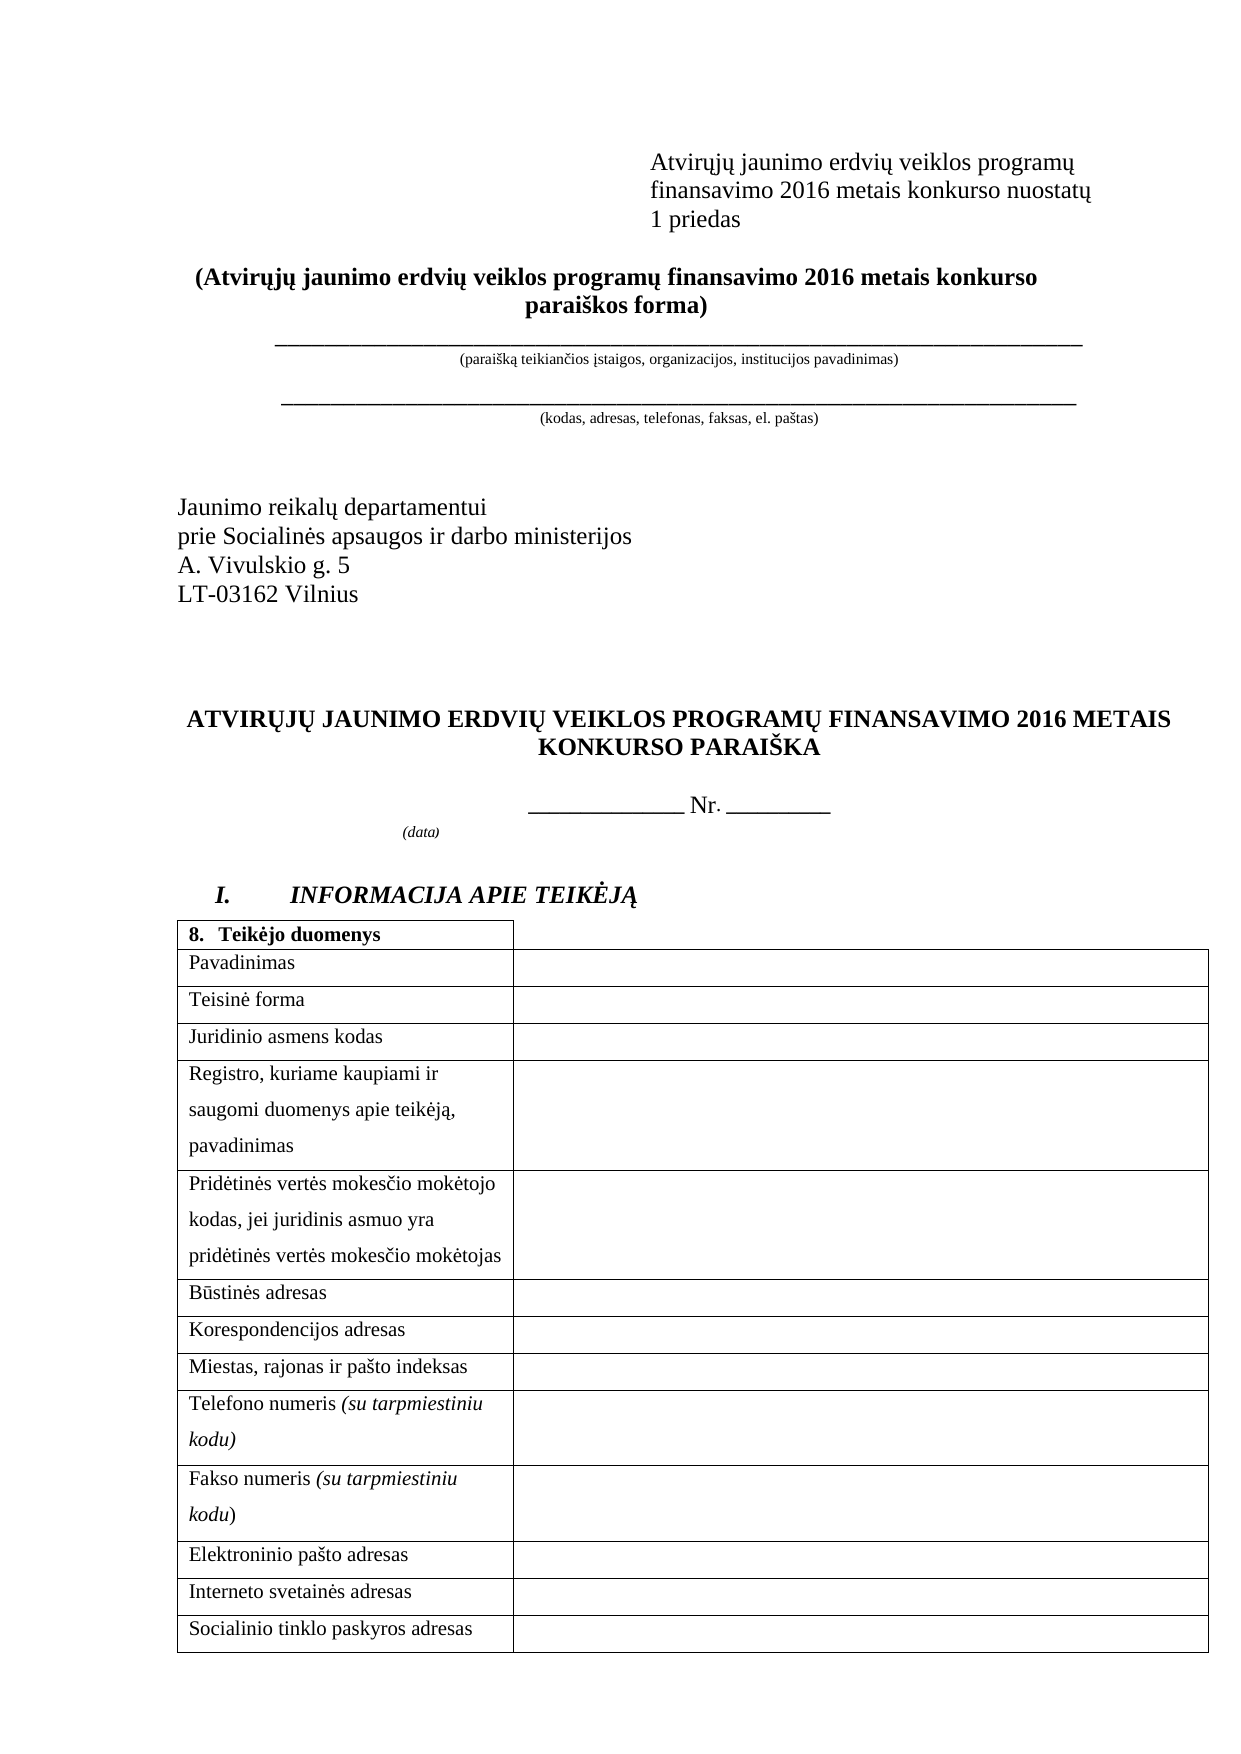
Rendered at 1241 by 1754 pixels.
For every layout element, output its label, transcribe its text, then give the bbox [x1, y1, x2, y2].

text (Atvirųjų jaunimo erdvių veiklos programų finansavimo 2016 metais konkurso paraiškos forma) [177, 262, 1055, 319]
text _______________ Nr. __________ [177, 790, 1181, 819]
table_cell Miestas, rajonas ir pašto indeksas [178, 1354, 513, 1390]
table_cell [514, 1171, 1208, 1279]
table_cell [514, 1280, 1208, 1316]
table_cell Registro, kuriame kaupiami ir saugomi duomenys apie teikėją, pavadinimas [178, 1061, 513, 1169]
table_cell Telefono numeris (su tarpmiestiniu kodu) [178, 1391, 513, 1465]
table_cell Socialinio tinklo paskyros adresas [178, 1616, 513, 1652]
text prie Socialinės apsaugos ir darbo ministerijos [177, 521, 1181, 550]
table_cell [514, 1317, 1208, 1353]
text (data) [177, 823, 1181, 852]
text _________________________________________________________________ [177, 319, 1181, 350]
table_cell [514, 1616, 1208, 1652]
text ________________________________________________________________ [177, 379, 1181, 409]
text (kodas, adresas, telefonas, faksas, el. paštas) [177, 409, 1181, 438]
text Atvirųjų jaunimo erdvių veiklos programų finansavimo 2016 metais konkurso nuostatų [650, 147, 1107, 204]
table_cell [514, 1061, 1208, 1169]
table_cell Korespondencijos adresas [178, 1317, 513, 1353]
text atvirųjų jaunimo ERDVIŲ veiklos PROGRAMŲ FINANSAVIMO 2016 METAIS KONKURSO PARAIŠKA [177, 704, 1181, 761]
table_header [514, 920, 1209, 949]
table_cell Juridinio asmens kodas [178, 1024, 513, 1060]
table_cell Fakso numeris (su tarpmiestiniu kodu) [178, 1466, 513, 1541]
table_cell [514, 1391, 1208, 1465]
text Jaunimo reikalų departamentui [177, 492, 1181, 521]
table_cell [514, 950, 1208, 986]
text A. Vivulskio g. 5 [177, 550, 1181, 579]
table_cell [514, 1542, 1208, 1578]
text I. INFORMACIJA APIE TEIKĖJĄ [215, 880, 1181, 909]
table_cell [514, 987, 1208, 1023]
table_cell Elektroninio pašto adresas [178, 1542, 513, 1578]
text 1 priedas [650, 204, 1107, 233]
table_cell Teisinė forma [178, 987, 513, 1023]
table_cell [514, 1579, 1208, 1615]
table_cell Pridėtinės vertės mokesčio mokėtojo kodas, jei juridinis asmuo yra pridėtinės vertės mokesčio mokėtojas [178, 1171, 513, 1279]
table_cell [514, 1354, 1208, 1390]
table_cell Interneto svetainės adresas [178, 1579, 513, 1615]
table_header 8. Teikėjo duomenys [178, 921, 513, 949]
table_cell Būstinės adresas [178, 1280, 513, 1316]
table_cell [514, 1466, 1208, 1541]
table_cell Pavadinimas [178, 950, 513, 986]
text LT-03162 Vilnius [177, 579, 1181, 607]
table_cell [514, 1024, 1208, 1060]
text (paraišką teikiančios įstaigos, organizacijos, institucijos pavadinimas) [177, 350, 1181, 379]
